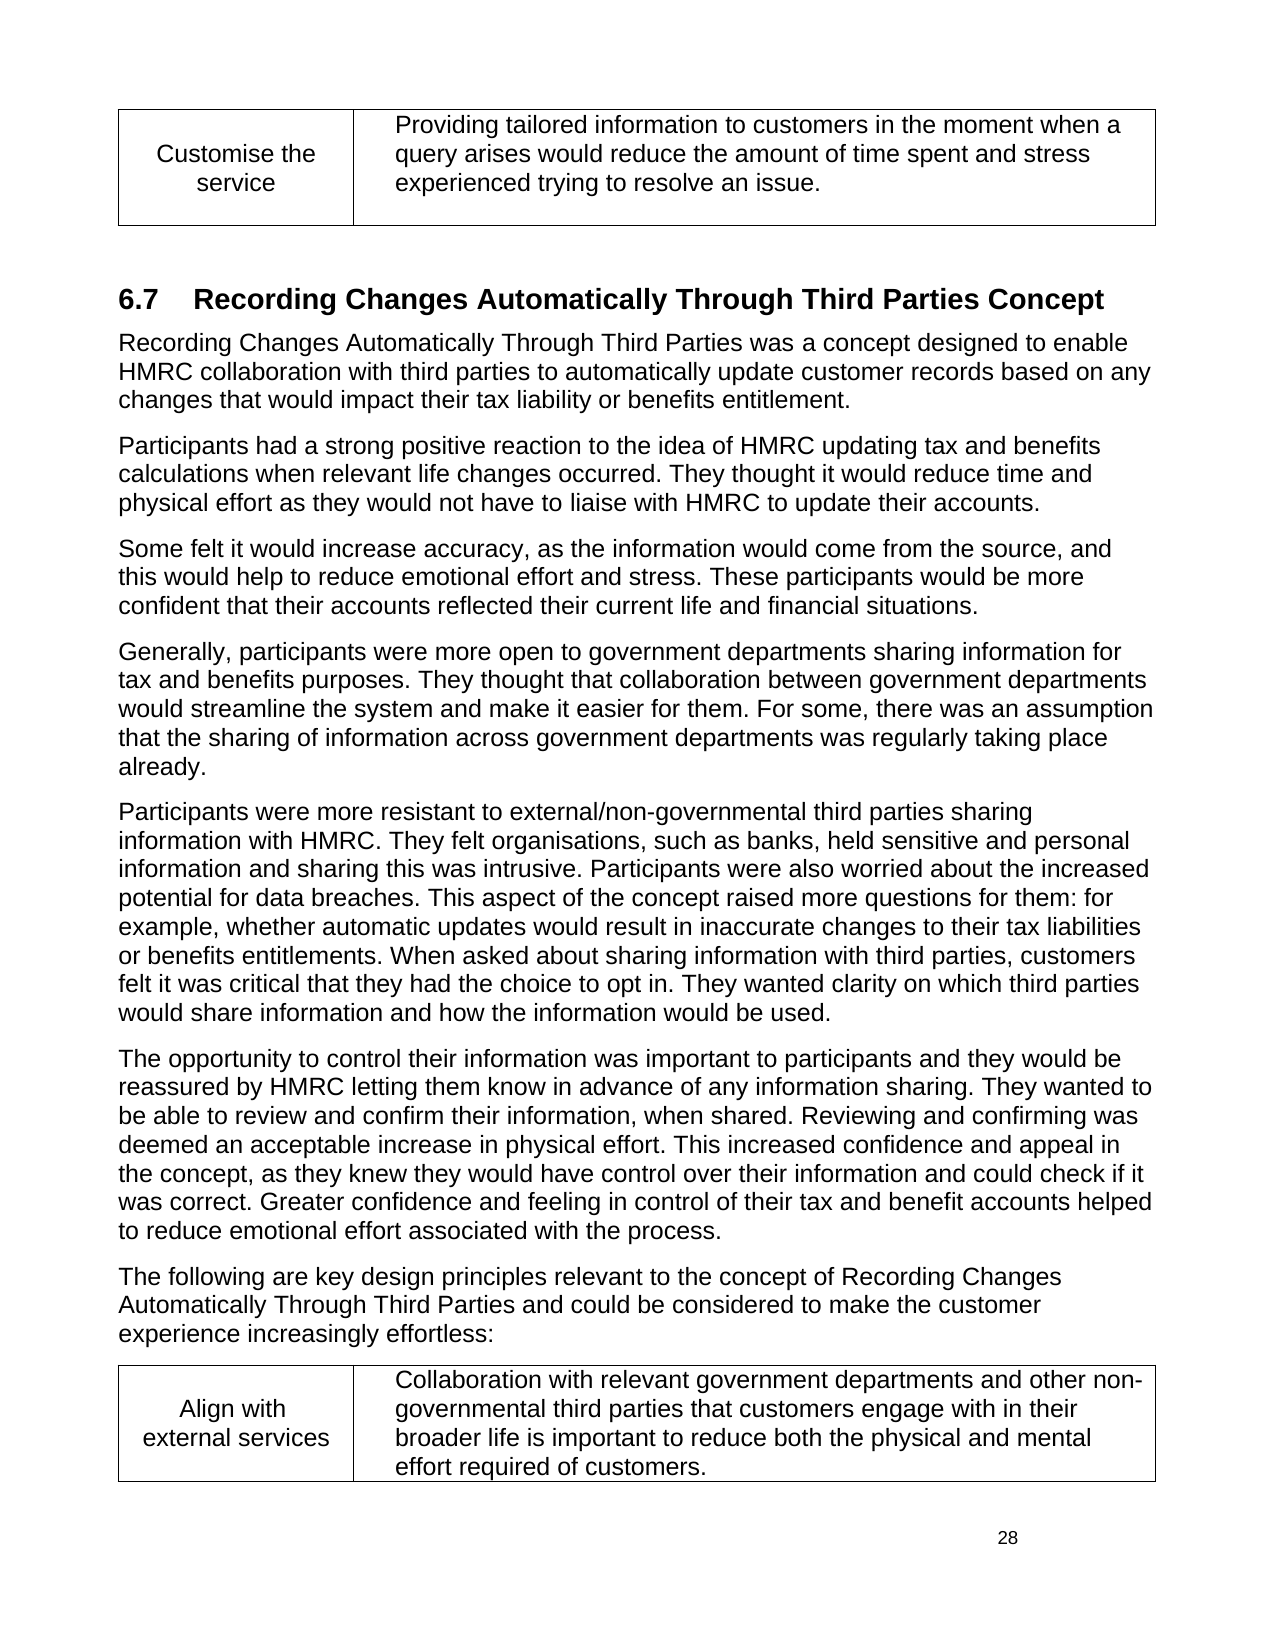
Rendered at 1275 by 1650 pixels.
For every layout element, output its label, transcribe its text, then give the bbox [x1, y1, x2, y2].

table_cell Customise the service [119, 110, 353, 225]
text Participants had a strong positive reaction to the idea of HMRC updating tax and benefits calculations when relevant life changes occurred. They thought it would reduce time and physical effort as they would not have to liaise with HMRC to update their accounts. [118, 431, 1157, 517]
text The following are key design principles relevant to the concept of Recording Changes Automatically Through Third Parties and could be considered to make the customer experience increasingly effortless: [118, 1262, 1157, 1348]
text Generally, participants were more open to government departments sharing information for tax and benefits purposes. They thought that collaboration between government departments would streamline the system and make it easier for them. For some, there was an assumption that the sharing of information across government departments was regularly taking place already. [118, 637, 1157, 780]
table_cell Providing tailored information to customers in the moment when a query arises would reduce the amount of time spent and stress experienced trying to resolve an issue. [354, 110, 1155, 225]
text Participants were more resistant to external/non-governmental third parties sharing information with HMRC. They felt organisations, such as banks, held sensitive and personal information and sharing this was intrusive. Participants were also worried about the increased potential for data breaches. This aspect of the concept raised more questions for them: for example, whether automatic updates would result in inaccurate changes to their tax liabilities or benefits entitlements. When asked about sharing information with third parties, customers felt it was critical that they had the choice to opt in. They wanted clarity on which third parties would share information and how the information would be used. [118, 797, 1157, 1027]
text Some felt it would increase accuracy, as the information would come from the source, and this would help to reduce emotional effort and stress. These participants would be more confident that their accounts reflected their current life and financial situations. [118, 534, 1157, 620]
table_header Collaboration with relevant government departments and other non-governmental third parties that customers engage with in their broader life is important to reduce both the physical and mental effort required of customers. [354, 1366, 1155, 1481]
subtitle Recording Changes Automatically Through Third Parties Concept [118, 282, 1157, 315]
table_header Align with external services [119, 1366, 353, 1481]
text Recording Changes Automatically Through Third Parties was a concept designed to enable HMRC collaboration with third parties to automatically update customer records based on any changes that would impact their tax liability or benefits entitlement. [118, 328, 1157, 414]
text The opportunity to control their information was important to participants and they would be reassured by HMRC letting them know in advance of any information sharing. They wanted to be able to review and confirm their information, when shared. Reviewing and confirming was deemed an acceptable increase in physical effort. This increased confidence and appeal in the concept, as they knew they would have control over their information and could check if it was correct. Greater confidence and feeling in control of their tax and benefit accounts helped to reduce emotional effort associated with the process. [118, 1044, 1157, 1245]
